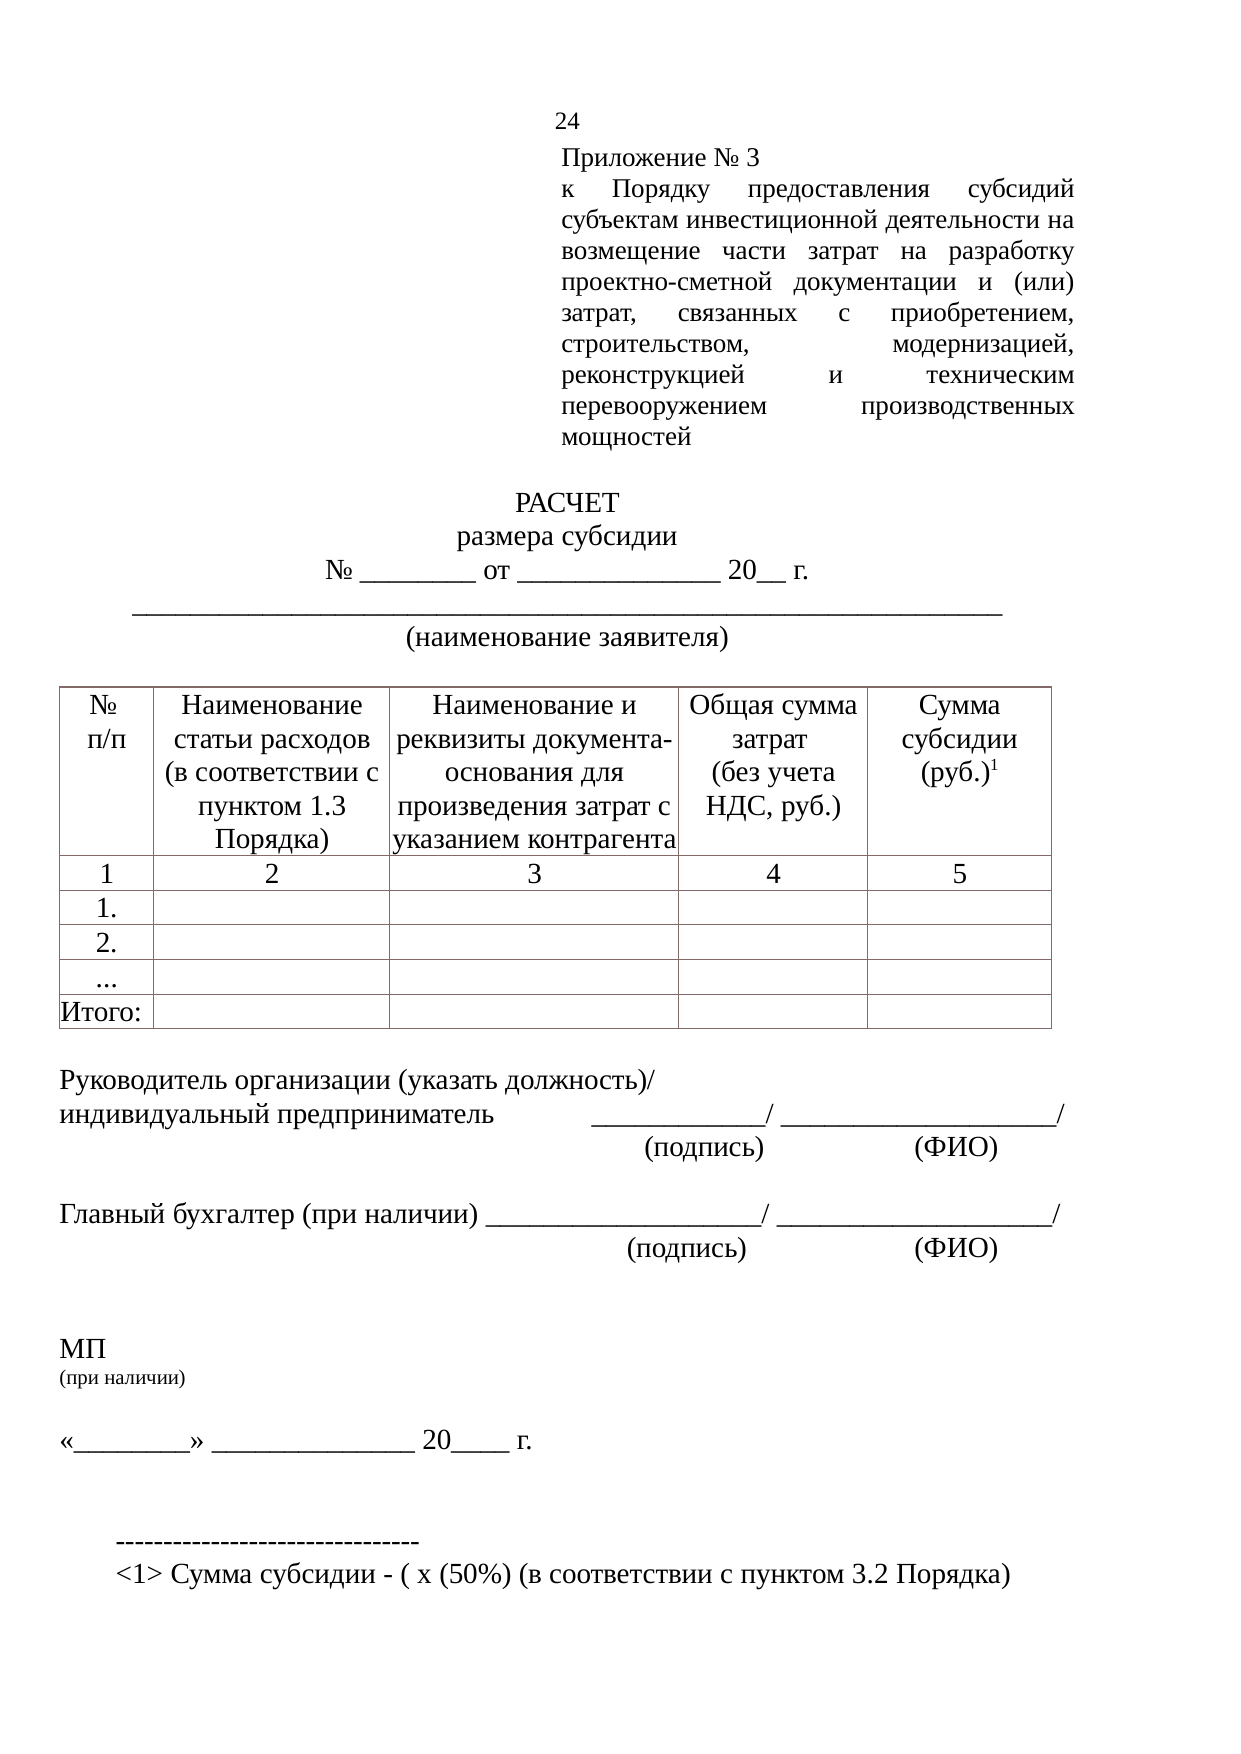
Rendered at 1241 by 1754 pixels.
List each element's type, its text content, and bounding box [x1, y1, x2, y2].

text ____________________________________________________________ [59, 586, 1075, 619]
table_cell [868, 995, 1051, 1028]
text Главный бухгалтер (при наличии) ___________________/ ___________________/ [59, 1197, 1075, 1230]
table_cell [868, 925, 1051, 959]
text Руководитель организации (указать должность)/ [59, 1063, 1075, 1096]
table_cell [679, 960, 867, 993]
table_cell [390, 925, 678, 959]
text (при наличии) [59, 1364, 1075, 1389]
table_cell 5 [868, 856, 1051, 890]
table_header Наименование и реквизиты документа-основания для произведения затрат с указанием контрагента [390, 688, 678, 855]
text Приложение № 3 [561, 141, 1075, 172]
table_cell ... [60, 960, 153, 993]
text МП [59, 1331, 1075, 1364]
text размера субсидии [59, 519, 1075, 552]
table_cell [390, 891, 678, 924]
text РАСЧЕТ [59, 485, 1075, 519]
text (подпись) (ФИО) [59, 1130, 1075, 1163]
table_header Общая сумма затрат (без учета НДС, руб.) [679, 688, 867, 855]
table_cell [390, 960, 678, 993]
text (подпись) (ФИО) [59, 1230, 1075, 1264]
table_cell Итого: [60, 995, 153, 1028]
table_cell 1. [60, 891, 153, 924]
table_cell [154, 960, 389, 993]
table_cell [154, 995, 389, 1028]
text «________» ______________ 20____ г. [59, 1422, 1075, 1456]
table_cell 4 [679, 856, 867, 890]
table_cell 2 [154, 856, 389, 890]
table_cell 2. [60, 925, 153, 959]
text <1> Сумма субсидии - ( x (50%) (в соответствии с пунктом 3.2 Порядка) [59, 1556, 1075, 1590]
table_cell [868, 960, 1051, 993]
text -------------------------------- [59, 1523, 1075, 1556]
table_cell [390, 995, 678, 1028]
text № ________ от ______________ 20__ г. [59, 552, 1075, 586]
table_cell [154, 891, 389, 924]
table_cell [154, 925, 389, 959]
table_cell [868, 891, 1051, 924]
table_header Сумма субсидии (руб.)1 [868, 688, 1051, 855]
text к Порядку предоставления субсидий субъектам инвестиционной деятельности на возмещение части затрат на разработку проектно-сметной документации и (или) затрат, связанных с приобретением, строительством, модернизацией, реконструкцией и техническим перевооружением производственных мощностей [561, 172, 1075, 452]
table_cell [679, 891, 867, 924]
text индивидуальный предприниматель ____________/ ___________________/ [59, 1096, 1075, 1130]
text (наименование заявителя) [59, 619, 1075, 653]
table_cell [679, 925, 867, 959]
table_header № п/п [60, 688, 153, 855]
table_header Наименование статьи расходов (в соответствии с пунктом 1.3 Порядка) [154, 688, 389, 855]
table_cell 3 [390, 856, 678, 890]
table_cell [679, 995, 867, 1028]
table_cell 1 [60, 856, 153, 890]
